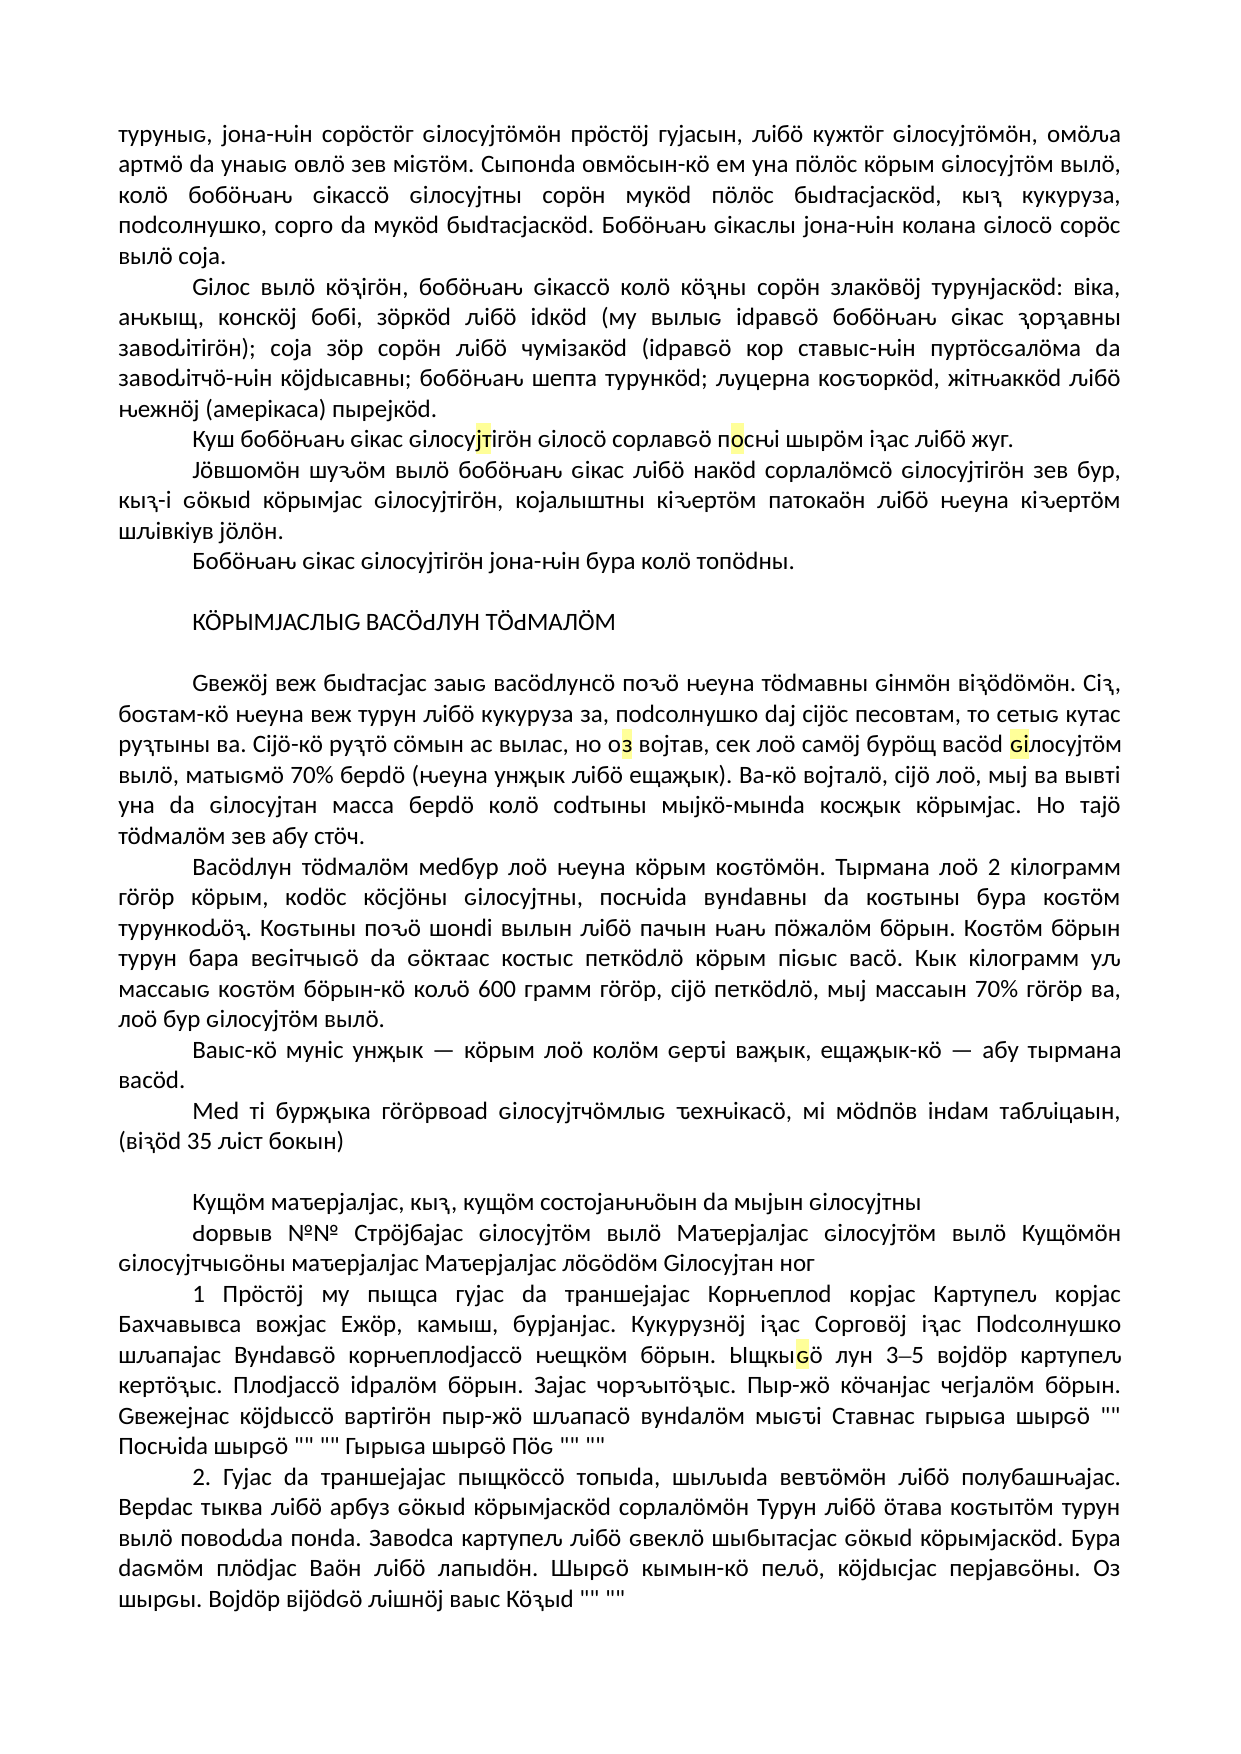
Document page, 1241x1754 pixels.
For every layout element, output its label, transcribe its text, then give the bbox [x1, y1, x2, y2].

text 2. Гујас ԁа траншејајас пыщкӧссӧ топыԁа, шыԉыԁа вевԏӧмӧн ԉібӧ полубашԋајас. Верԁас тыква ԉібӧ арбуз ԍӧкыԁ кӧрымјаскӧԁ сорлалӧмӧн Турун ԉібӧ ӧтава коԍтытӧм турун вылӧ повоԃԃа понԁа. Завоԁса картупеԉ ԉібӧ ԍвеклӧ шыбытасјас ԍӧкыԁ кӧрымјаскӧԁ. Бура ԁаԍмӧм плӧԁјас Ваӧн ԉібӧ лапыԁӧн. Шырԍӧ кымын-кӧ пеԉӧ, кӧјԁысјас перјавԍӧны. Оз шырԍы. Војԁӧр віјӧԁԍӧ ԉішнӧј ваыс Кӧԇыԁ "" "" [118, 1461, 1122, 1614]
text Куш бобӧԋаԋ ԍікас ԍілосујтігӧн ԍілосӧ сорлавԍӧ посԋі шырӧм іԇас ԉібӧ жуг. [118, 423, 1122, 454]
text КӦРЫМЈАСЛЫԌ ВАСӦԀЛУН ТӦԀМАЛӦМ [118, 606, 1122, 637]
text Ваыс-кӧ муніс унҗык — кӧрым лоӧ колӧм ԍерԏі ваҗык, ещаҗык-кӧ — абу тырмана васӧԁ. [118, 1034, 1122, 1095]
text Јӧвшомӧн шуԅӧм вылӧ бобӧԋаԋ ԍікас ԉібӧ накӧԁ сорлалӧмсӧ ԍілосујтігӧн зев бур, кыԇ-і ԍӧкыԁ кӧрымјас ԍілосујтігӧн, којалыштны кіԅертӧм патокаӧн ԉібӧ ԋеуна кіԅертӧм шԉівкіув јӧлӧн. [118, 454, 1122, 545]
text Ԁорвыв №№ Стрӧјбајас ԍілосујтӧм вылӧ Маԏерјалјас ԍілосујтӧм вылӧ Кущӧмӧн ԍілосујтчыԍӧны маԏерјалјас Маԏерјалјас лӧԍӧԁӧм Ԍілосујтан ног [118, 1217, 1122, 1278]
text Ԍілос вылӧ кӧԇігӧн, бобӧԋаԋ ԍікассӧ колӧ кӧԇны сорӧн злакӧвӧј турунјаскӧԁ: віка, аԋкыщ, конскӧј бобі, зӧркӧԁ ԉібӧ іԁкӧԁ (му вылыԍ іԁравԍӧ бобӧԋаԋ ԍікас ԇорԇавны завоԃітігӧн); соја зӧр сорӧн ԉібӧ чумізакӧԁ (іԁравԍӧ кор ставыс-ԋін пуртӧсԍалӧма ԁа завоԃітчӧ-ԋін кӧјԁысавны; бобӧԋаԋ шепта турункӧԁ; ԉуцерна коԍԏоркӧԁ, жітԋаккӧԁ ԉібӧ ԋежнӧј (амерікаса) пырејкӧԁ. [118, 271, 1122, 423]
text Кущӧм маԏерјалјас, кыԇ, кущӧм состојаԋԋӧын ԁа мыјын ԍілосујтны [118, 1186, 1122, 1217]
text 1 Прӧстӧј му пыщса гујас ԁа траншејајас Корԋеплоԁ корјас Картупеԉ корјас Бахчавывса вожјас Ежӧр, камыш, бурјанјас. Кукурузнӧј іԇас Сорговӧј іԇас Поԁсолнушко шԉапајас Вунԁавԍӧ корԋеплоԁјассӧ ԋещкӧм бӧрын. Ыщкыԍӧ лун 3–5 војԁӧр картупеԉ кертӧԇыс. Плоԁјассӧ іԁралӧм бӧрын. Зајас чорԅытӧԇыс. Пыр-жӧ кӧчанјас чегјалӧм бӧрын. Ԍвежејнас кӧјԁыссӧ вартігӧн пыр-жӧ шԉапасӧ вунԁалӧм мыԍԏі Ставнас гырыԍа шырԍӧ "" Посԋіԁа шырԍӧ "" "" Гырыԍа шырԍӧ Пӧԍ "" "" [118, 1278, 1122, 1461]
text Меԁ ті бурҗыка гӧгӧрвоаԁ ԍілосујтчӧмлыԍ ԏехԋікасӧ, мі мӧԁпӧв інԁам табԉіцаын, (віԇӧԁ 35 ԉіст бокын) [118, 1095, 1122, 1156]
text Ԍвежӧј веж быԁтасјас заыԍ васӧԁлунсӧ поԅӧ ԋеуна тӧԁмавны ԍінмӧн віԇӧԁӧмӧн. Сіԇ, боԍтам-кӧ ԋеуна веж турун ԉібӧ кукуруза за, поԁсолнушко ԁај сіјӧс песовтам, то сетыԍ кутас руԇтыны ва. Сіјӧ-кӧ руԇтӧ сӧмын ас вылас, но оз војтав, сек лоӧ самӧј бурӧщ васӧԁ ԍілосујтӧм вылӧ, матыԍмӧ 70% берԁӧ (ԋеуна унҗык ԉібӧ ещаҗык). Ва-кӧ војталӧ, сіјӧ лоӧ, мыј ва вывті уна ԁа ԍілосујтан масса берԁӧ колӧ соԁтыны мыјкӧ-мынԁа косҗык кӧрымјас. Но тајӧ тӧԁмалӧм зев абу стӧч. [118, 667, 1122, 851]
text туруныԍ, јона-ԋін сорӧстӧг ԍілосујтӧмӧн прӧстӧј гујасын, ԉібӧ кужтӧг ԍілосујтӧмӧн, омӧԉа артмӧ ԁа унаыԍ овлӧ зев міԍтӧм. Сыпонԁа овмӧсын-кӧ ем уна пӧлӧс кӧрым ԍілосујтӧм вылӧ, колӧ бобӧԋаԋ ԍікассӧ ԍілосујтны сорӧн мукӧԁ пӧлӧс быԁтасјаскӧԁ, кыԇ кукуруза, поԁсолнушко, сорго ԁа мукӧԁ быԁтасјаскӧԁ. Бобӧԋаԋ ԍікаслы јона-ԋін колана ԍілосӧ сорӧс вылӧ соја. [118, 118, 1122, 271]
text Васӧԁлун тӧԁмалӧм меԁбур лоӧ ԋеуна кӧрым коԍтӧмӧн. Тырмана лоӧ 2 кілограмм гӧгӧр кӧрым, коԁӧс кӧсјӧны ԍілосујтны, посԋіԁа вунԁавны ԁа коԍтыны бура коԍтӧм турункоԃӧԇ. Коԍтыны поԅӧ шонԁі вылын ԉібӧ пачын ԋаԋ пӧжалӧм бӧрын. Коԍтӧм бӧрын турун бара веԍітчыԍӧ ԁа ԍӧктаас костыс петкӧԁлӧ кӧрым піԍыс васӧ. Кык кілограмм уԉ массаыԍ коԍтӧм бӧрын-кӧ коԉӧ 600 грамм гӧгӧр, сіјӧ петкӧԁлӧ, мыј массаын 70% гӧгӧр ва, лоӧ бур ԍілосујтӧм вылӧ. [118, 851, 1122, 1034]
text Бобӧԋаԋ ԍікас ԍілосујтігӧн јона-ԋін бура колӧ топӧԁны. [118, 545, 1122, 576]
